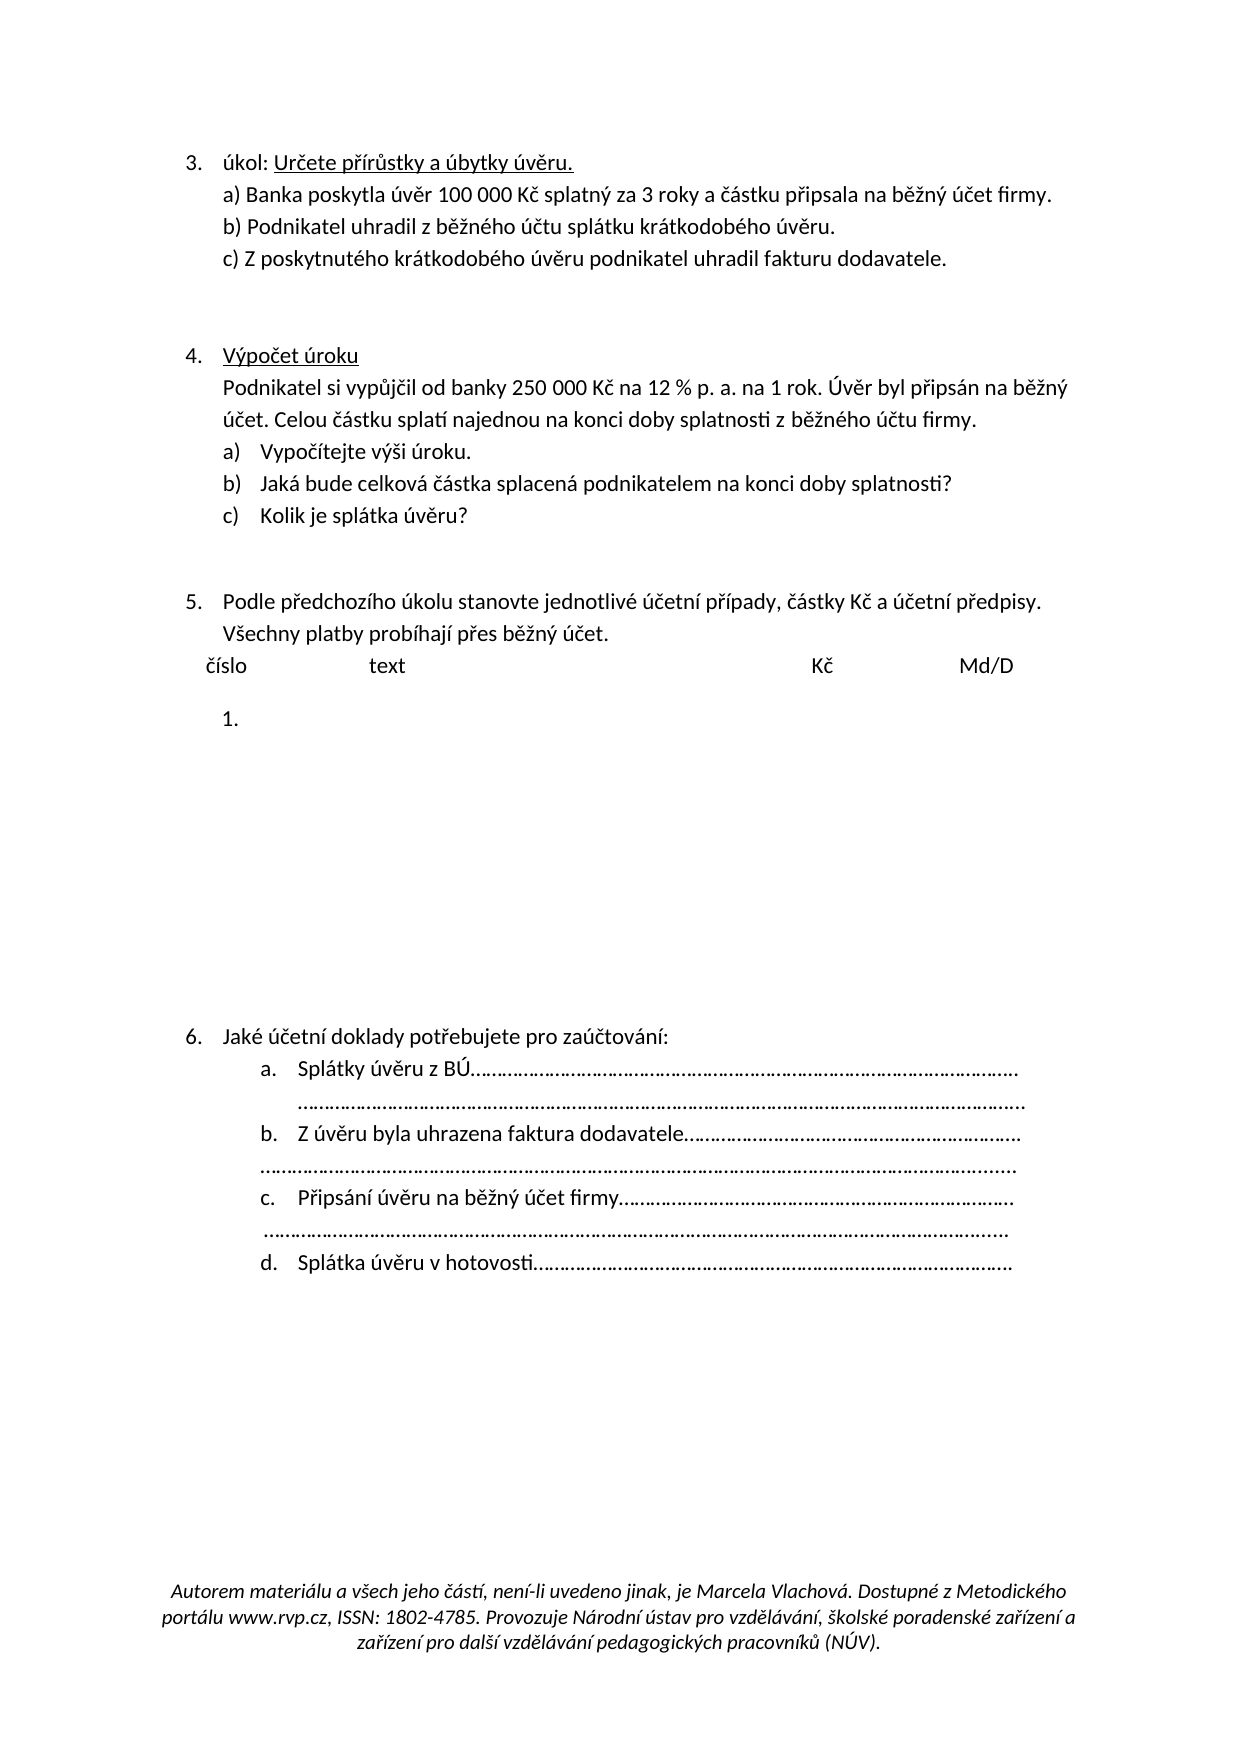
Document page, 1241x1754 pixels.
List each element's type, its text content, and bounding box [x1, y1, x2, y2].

text číslo text Kč Md/D [185, 651, 1093, 679]
list Vypočítejte výši úroku. [223, 437, 1093, 465]
text Podnikatel si vypůjčil od banky 250 000 Kč na 12 % p. a. na 1 rok. Úvěr byl připsán na běžný účet. Celou částku splatí najednou na konci doby splatnosti z běžného účtu firmy. [223, 373, 1093, 433]
list Splátka úvěru v hotovosti………………………………………………………………………………. [260, 1248, 1093, 1276]
list úkol: Určete přírůstky a úbytky úvěru. [185, 148, 1093, 176]
list Z úvěru byla uhrazena faktura dodavatele………………………………………………………. [260, 1119, 1093, 1147]
text 1. [148, 704, 1093, 732]
text b) Podnikatel uhradil z běžného účtu splátku krátkodobého úvěru. [223, 212, 1093, 240]
list Výpočet úroku [185, 341, 1093, 369]
list Připsání úvěru na běžný účet firmy………………………………………………………………… [260, 1183, 1093, 1211]
list Splátky úvěru z BÚ………………………………………………………………………………………….. [260, 1054, 1093, 1083]
text ………………………………………………………………………………………………………………………... [298, 1087, 1093, 1115]
list Kolik je splátka úvěru? [223, 502, 1093, 530]
text c) Z poskytnutého krátkodobého úvěru podnikatel uhradil fakturu dodavatele. [223, 244, 1093, 272]
list Jaká bude celková částka splacená podnikatelem na konci doby splatnosti? [223, 469, 1093, 497]
text ………………………………………………………………………………………………………………………........ [223, 1151, 1093, 1179]
text a) Banka poskytla úvěr 100 000 Kč splatný za 3 roky a částku připsala na běžný účet firmy. [223, 180, 1093, 208]
text ………………………………………………………………………………………………………………………...... [223, 1216, 1093, 1243]
list Jaké účetní doklady potřebujete pro zaúčtování: [185, 1022, 1093, 1050]
list Podle předchozího úkolu stanovte jednotlivé účetní případy, částky Kč a účetní předpisy. Všechny platby probíhají přes běžný účet. [185, 587, 1093, 647]
